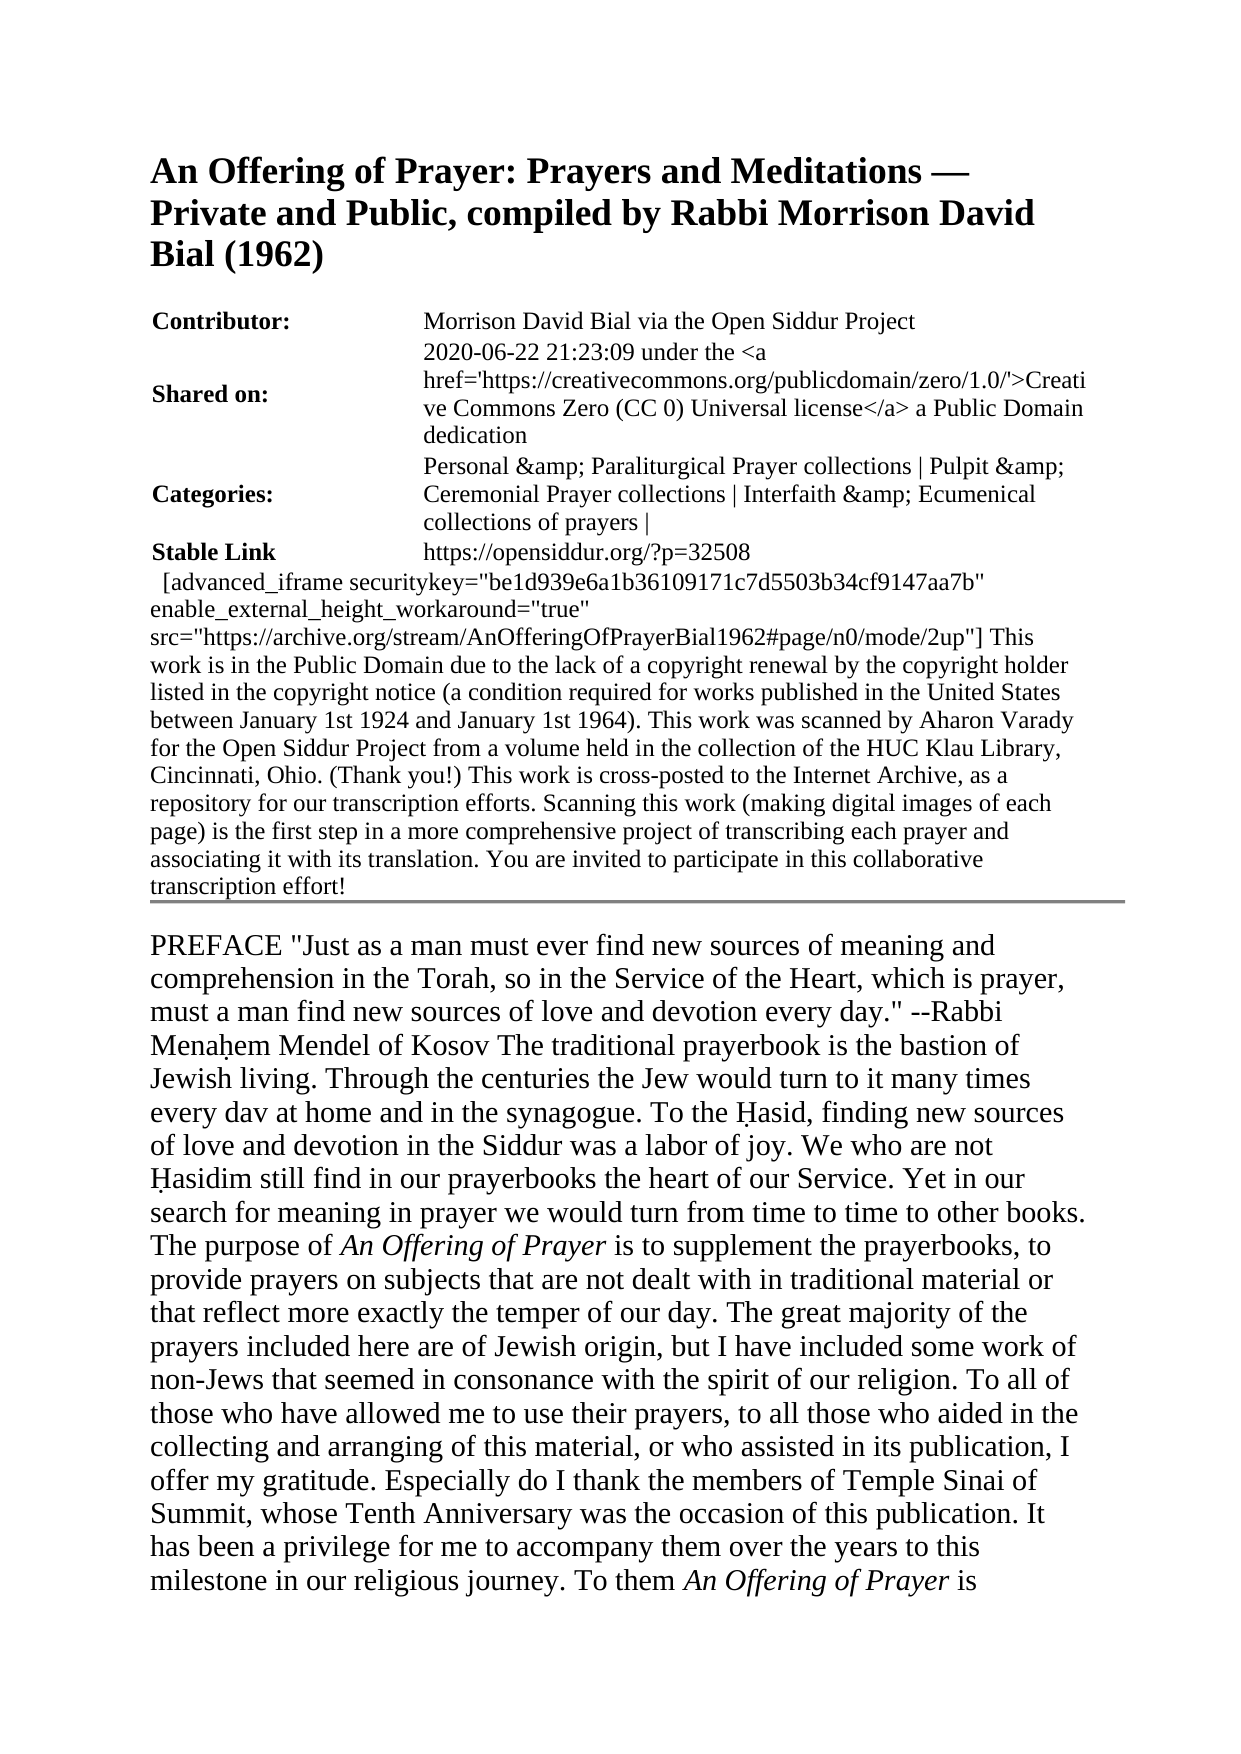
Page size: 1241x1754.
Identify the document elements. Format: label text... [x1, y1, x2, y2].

table_header Morrison David Bial via the Open Siddur Project [421, 306, 1090, 337]
table_cell https://opensiddur.org/?p=32508 [421, 537, 1090, 568]
table_header Contributor: [150, 306, 421, 337]
table_cell Personal &amp; Paraliturgical Prayer collections | Pulpit &amp; Ceremonial Prayer collections | Interfaith &amp; Ecumenical collections of prayers | [421, 451, 1090, 537]
table_cell Shared on: [150, 337, 421, 451]
table_cell 2020-06-22 21:23:09 under the <a href='https://creativecommons.org/publicdomain/zero/1.0/'>Creative Commons Zero (CC 0) Universal license</a> a Public Domain dedication [421, 337, 1090, 451]
table_cell Stable Link [150, 537, 421, 568]
text [150, 904, 1090, 928]
subtitle An Offering of Prayer: Prayers and Meditations — Private and Public, compiled by Rabbi Morrison David Bial (1962) [150, 150, 1090, 275]
table_cell Categories: [150, 451, 421, 537]
text [advanced_iframe securitykey="be1d939e6a1b36109171c7d5503b34cf9147aa7b" enable_external_height_workaround="true" src="https://archive.org/stream/AnOfferingOfPrayerBial1962#page/n0/mode/2up"] This work is in the Public Domain due to the lack of a copyright renewal by the copyright holder listed in the copyright notice (a condition required for works published in the United States between January 1st 1924 and January 1st 1964). This work was scanned by Aharon Varady for the Open Siddur Project from a volume held in the collection of the HUC Klau Library, Cincinnati, Ohio. (Thank you!) This work is cross-posted to the Internet Archive, as a repository for our transcription efforts. Scanning this work (making digital images of each page) is the first step in a more comprehensive project of transcribing each prayer and associating it with its translation. You are invited to participate in this collaborative transcription effort! [150, 568, 1090, 900]
text PREFACE "Just as a man must ever find new sources of meaning and comprehension in the Torah, so in the Service of the Heart, which is prayer, must a man find new sources of love and devotion every day." --Rabbi Menaḥem Mendel of Kosov The traditional prayerbook is the bastion of Jewish living. Through the centuries the Jew would turn to it many times every dav at home and in the synagogue. To the Ḥasid, finding new sources of love and devotion in the Siddur was a labor of joy. We who are not Ḥasidim still find in our prayerbooks the heart of our Service. Yet in our search for meaning in prayer we would turn from time to time to other books. The purpose of An Offering of Prayer is to supplement the prayerbooks, to provide prayers on subjects that are not dealt with in traditional material or that reflect more exactly the temper of our day. The great majority of the prayers included here are of Jewish origin, but I have included some work of non-Jews that seemed in consonance with the spirit of our religion. To all of those who have allowed me to use their prayers, to all those who aided in the collecting and arranging of this material, or who assisted in its publication, I offer my gratitude. Especially do I thank the members of Temple Sinai of Summit, whose Tenth Anniversary was the occasion of this publication. It has been a privilege for me to accompany them over the years to this milestone in our religious journey. To them An Offering of Prayer is [150, 928, 1090, 1597]
